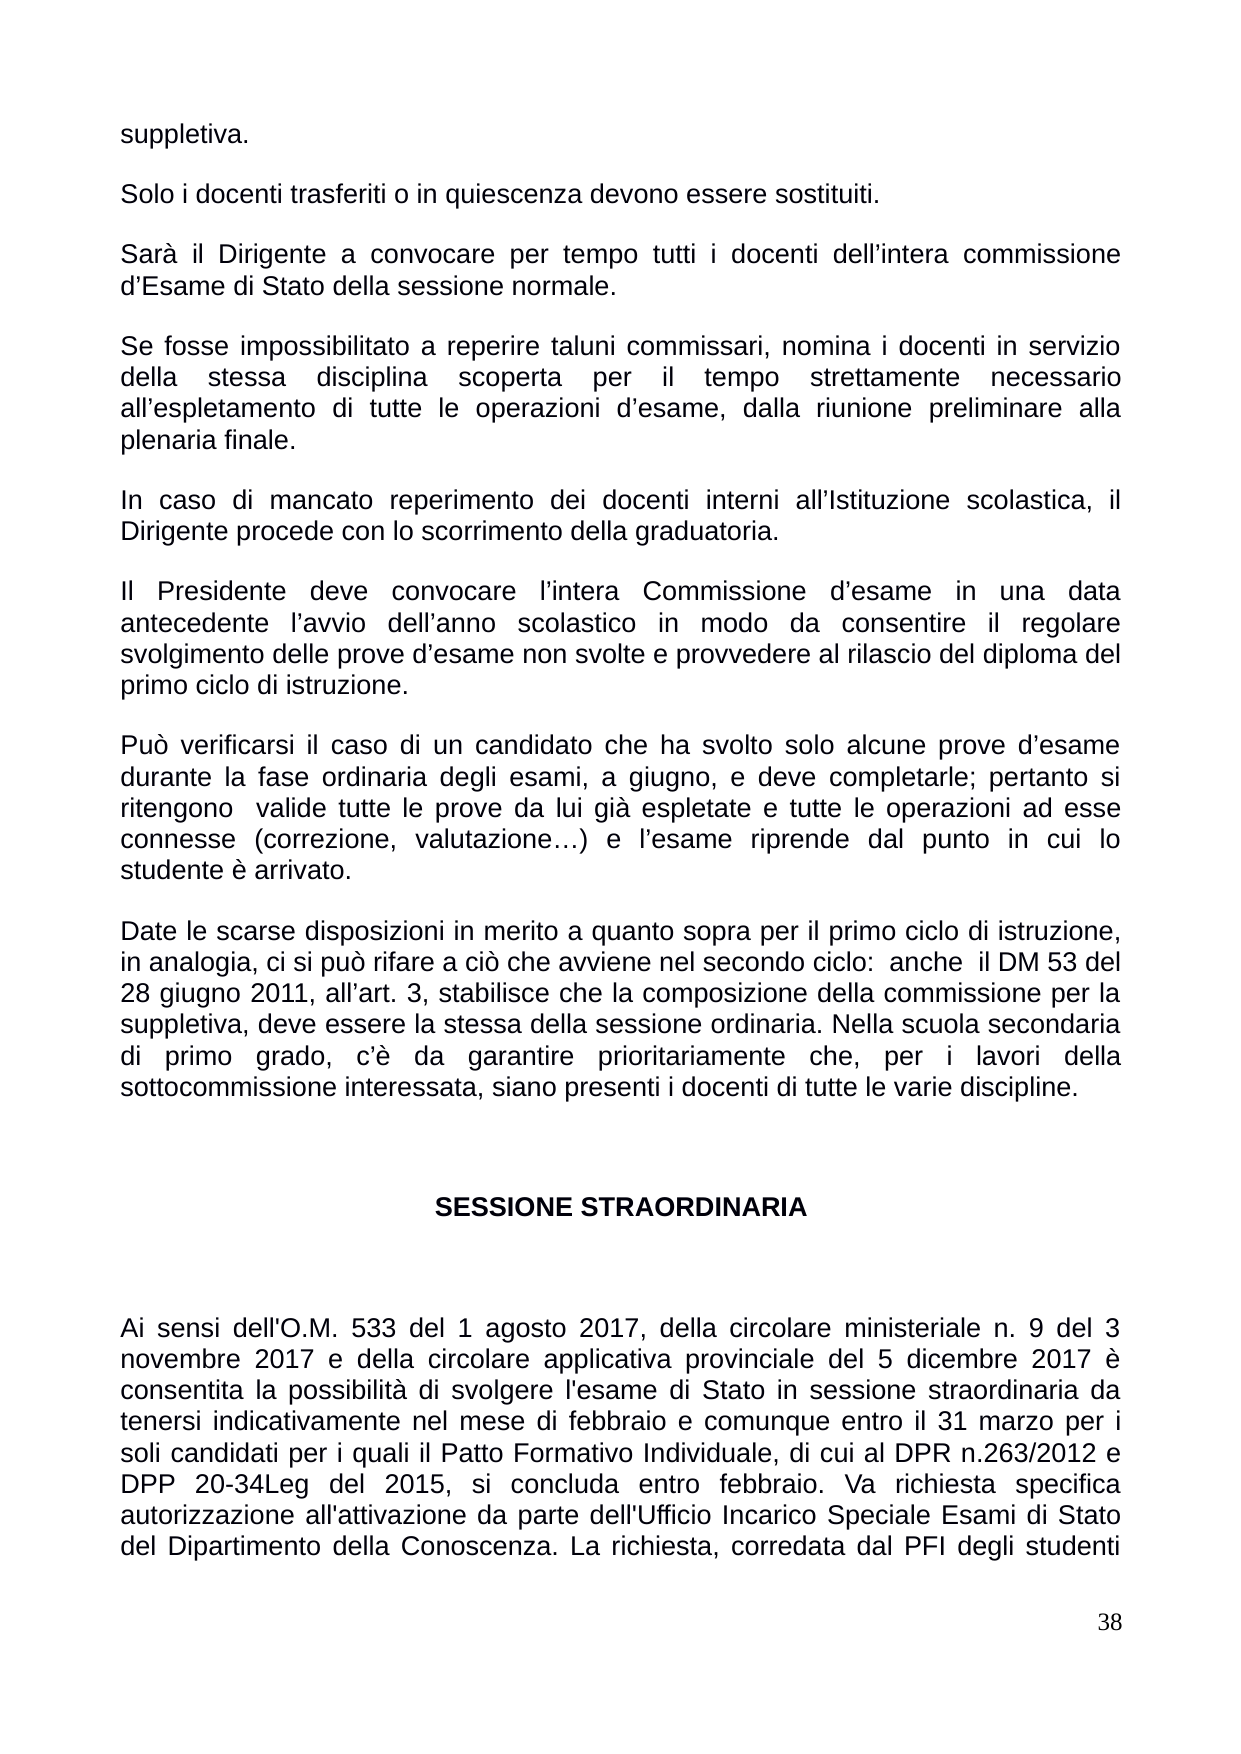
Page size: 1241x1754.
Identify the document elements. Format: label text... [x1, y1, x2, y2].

text Date le scarse disposizioni in merito a quanto sopra per il primo ciclo di istruzione, in analogia, ci si può rifare a ciò che avviene nel secondo ciclo: anche il DM 53 del 28 giugno 2011, all’art. 3, stabilisce che la composizione della commissione per la suppletiva, deve essere la stessa della sessione ordinaria. Nella scuola secondaria di primo grado, c’è da garantire prioritariamente che, per i lavori della sottocommissione interessata, siano presenti i docenti di tutte le varie discipline. [120, 914, 1122, 1102]
text In caso di mancato reperimento dei docenti interni all’Istituzione scolastica, il Dirigente procede con lo scorrimento della graduatoria. [120, 484, 1122, 546]
text Solo i docenti trasferiti o in quiescenza devono essere sostituiti. [120, 178, 1122, 209]
text SESSIONE STRAORDINARIA [120, 1191, 1122, 1222]
text Se fosse impossibilitato a reperire taluni commissari, nomina i docenti in servizio della stessa disciplina scoperta per il tempo strettamente necessario all’espletamento di tutte le operazioni d’esame, dalla riunione preliminare alla plenaria finale. [120, 330, 1122, 455]
text suppletiva. [120, 118, 1122, 149]
text Può verificarsi il caso di un candidato che ha svolto solo alcune prove d’esame durante la fase ordinaria degli esami, a giugno, e deve completarle; pertanto si ritengono valide tutte le prove da lui già espletate e tutte le operazioni ad esse connesse (correzione, valutazione…) e l’esame riprende dal punto in cui lo studente è arrivato. [120, 729, 1122, 886]
text Il Presidente deve convocare l’intera Commissione d’esame in una data antecedente l’avvio dell’anno scolastico in modo da consentire il regolare svolgimento delle prove d’esame non svolte e provvedere al rilascio del diploma del primo ciclo di istruzione. [120, 575, 1122, 700]
text Ai sensi dell'O.M. 533 del 1 agosto 2017, della circolare ministeriale n. 9 del 3 novembre 2017 e della circolare applicativa provinciale del 5 dicembre 2017 è consentita la possibilità di svolgere l'esame di Stato in sessione straordinaria da tenersi indicativamente nel mese di febbraio e comunque entro il 31 marzo per i soli candidati per i quali il Patto Formativo Individuale, di cui al DPR n.263/2012 e DPP 20-34Leg del 2015, si concluda entro febbraio. Va richiesta specifica autorizzazione all'attivazione da parte dell'Ufficio Incarico Speciale Esami di Stato del Dipartimento della Conoscenza. La richiesta, corredata dal PFI degli studenti [120, 1312, 1122, 1562]
text Sarà il Dirigente a convocare per tempo tutti i docenti dell’intera commissione d’Esame di Stato della sessione normale. [120, 238, 1122, 301]
